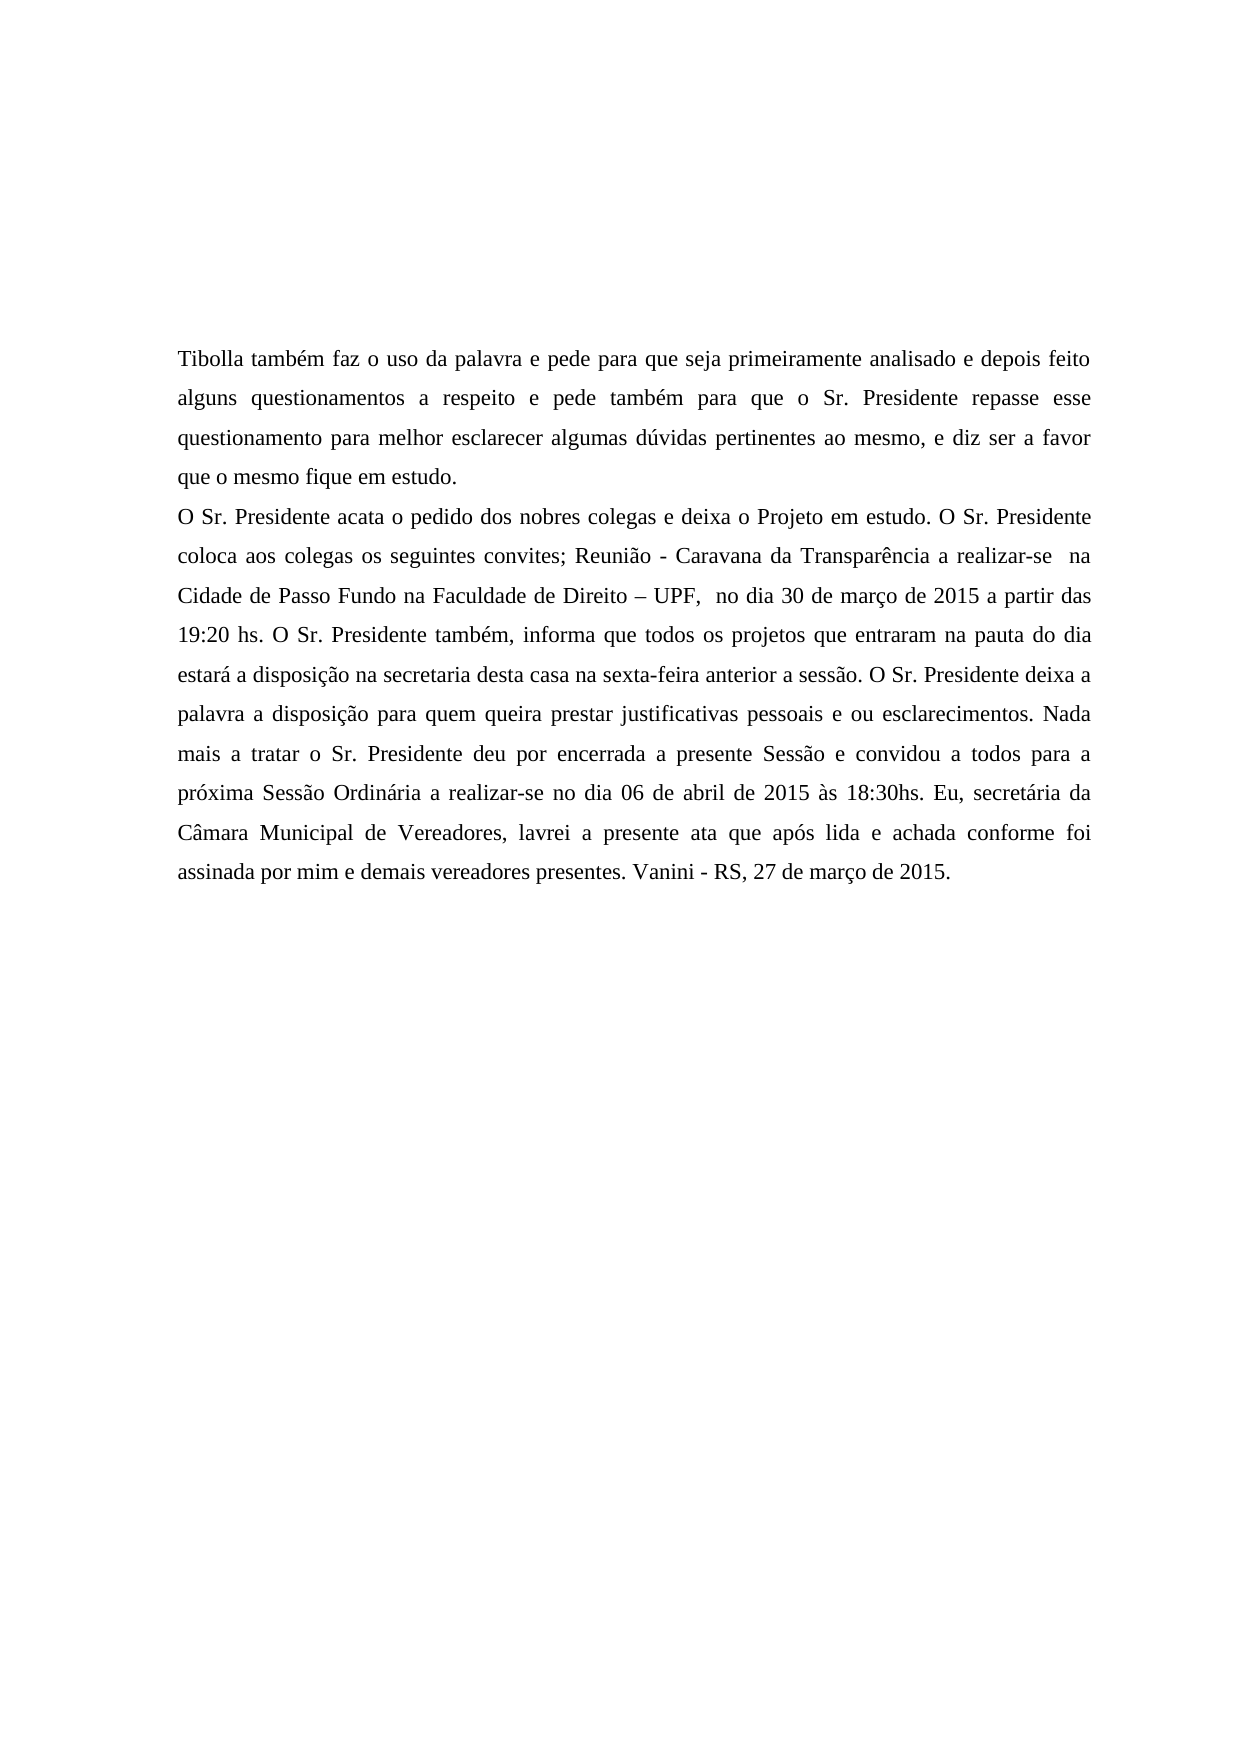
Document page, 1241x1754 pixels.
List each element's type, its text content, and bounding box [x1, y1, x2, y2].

text Tibolla também faz o uso da palavra e pede para que seja primeiramente analisado e depois feito alguns questionamentos a respeito e pede também para que o Sr. Presidente repasse esse questionamento para melhor esclarecer algumas dúvidas pertinentes ao mesmo, e diz ser a favor que o mesmo fique em estudo. [177, 345, 1093, 490]
text O Sr. Presidente acata o pedido dos nobres colegas e deixa o Projeto em estudo. O Sr. Presidente coloca aos colegas os seguintes convites; Reunião - Caravana da Transparência a realizar-se na Cidade de Passo Fundo na Faculdade de Direito – UPF, no dia 30 de março de 2015 a partir das 19:20 hs. O Sr. Presidente também, informa que todos os projetos que entraram na pauta do dia estará a disposição na secretaria desta casa na sexta-feira anterior a sessão. O Sr. Presidente deixa a palavra a disposição para quem queira prestar justificativas pessoais e ou esclarecimentos. Nada mais a tratar o Sr. Presidente deu por encerrada a presente Sessão e convidou a todos para a próxima Sessão Ordinária a realizar-se no dia 06 de abril de 2015 às 18:30hs. Eu, secretária da Câmara Municipal de Vereadores, lavrei a presente ata que após lida e achada conforme foi assinada por mim e demais vereadores presentes. Vanini - RS, 27 de março de 2015. [177, 503, 1093, 884]
